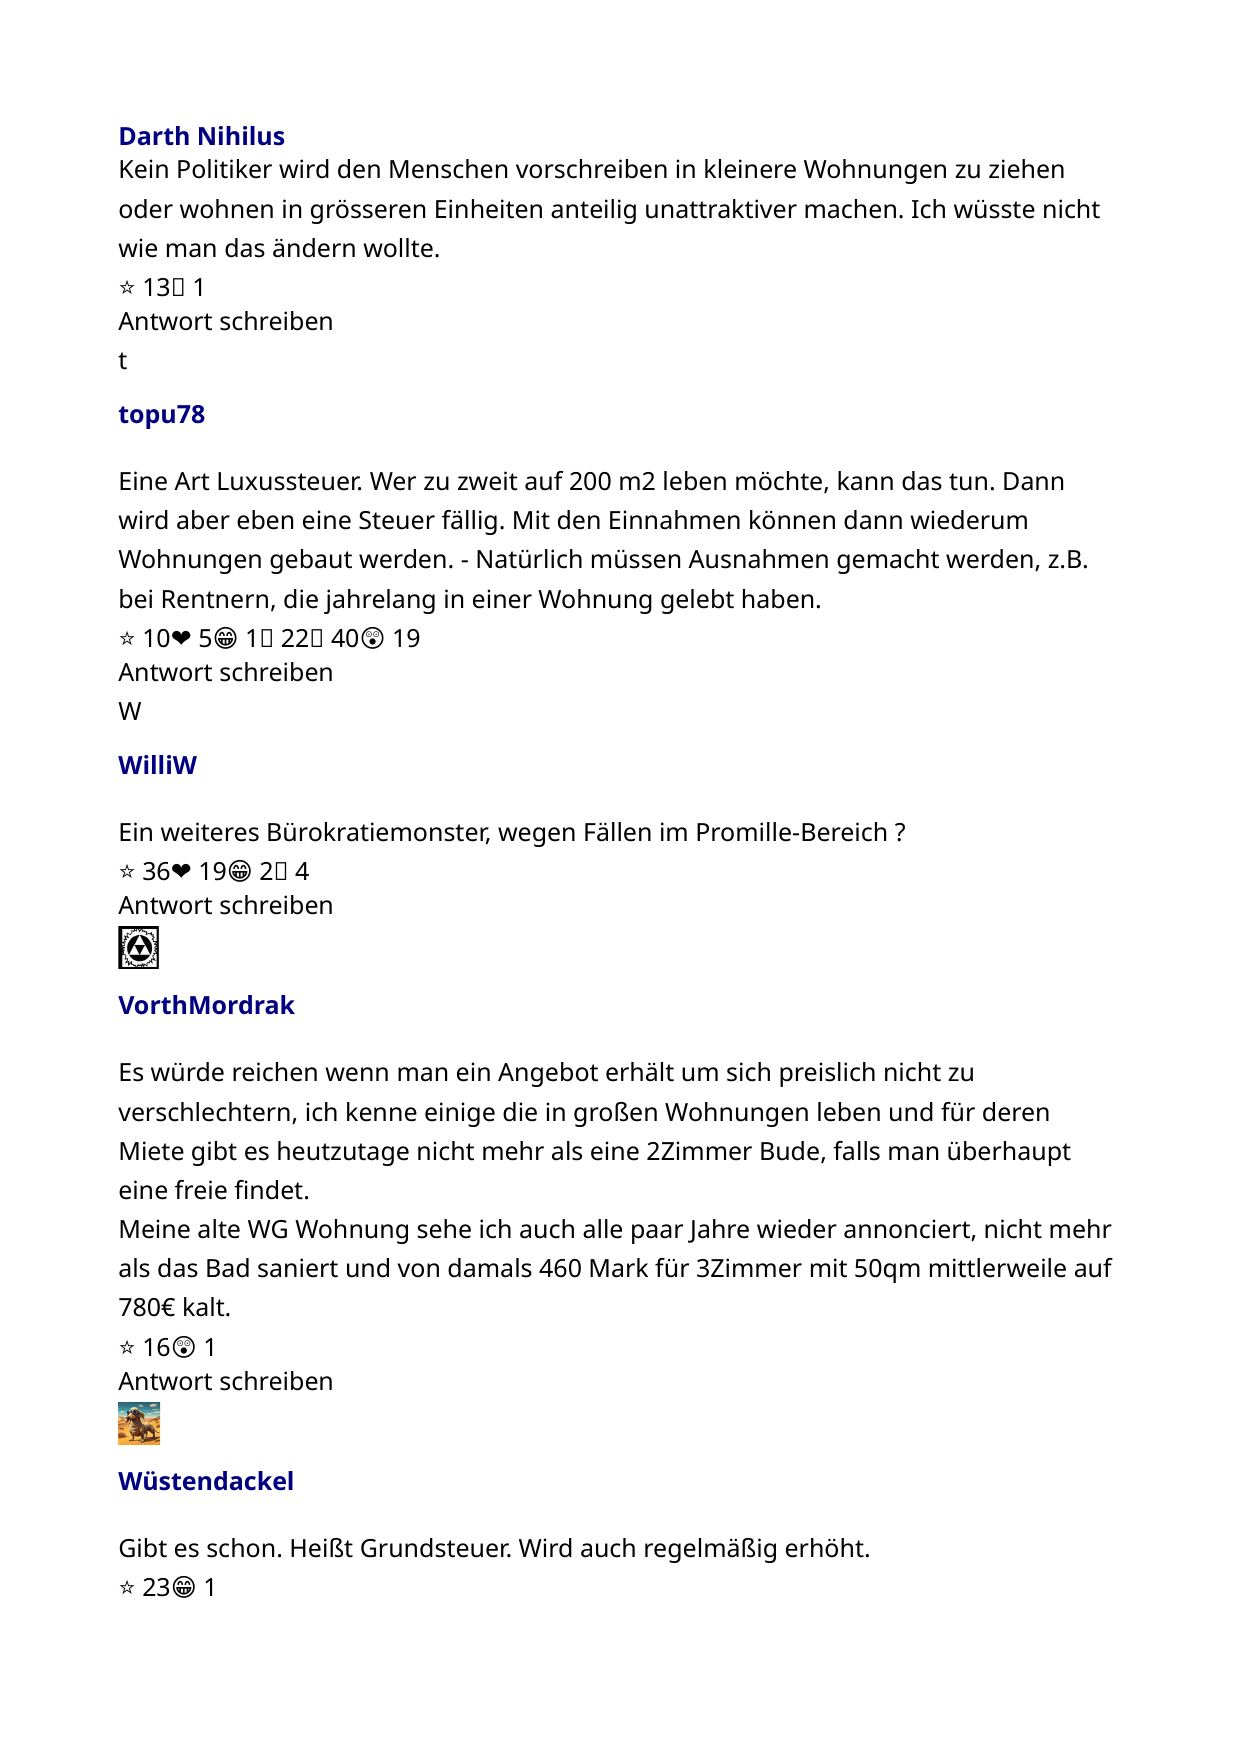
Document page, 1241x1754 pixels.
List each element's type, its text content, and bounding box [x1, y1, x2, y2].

text Es würde reichen wenn man ein Angebot erhält um sich preislich nicht zu verschlechtern, ich kenne einige die in großen Wohnungen leben und für deren Miete gibt es heutzutage nicht mehr als eine 2Zimmer Bude, falls man überhaupt eine freie findet. [118, 1055, 1122, 1207]
text Ein weiteres Bürokratiemonster, wegen Fällen im Promille-Bereich ? [118, 814, 1122, 848]
text ⭐️ 36❤️ 19😁 2🤨 4 [118, 854, 1122, 888]
subtitle WilliW [118, 747, 1122, 781]
text Antwort schreiben [118, 654, 1122, 688]
text ⭐️ 13🤨 1 [118, 270, 1122, 304]
text Meine alte WG Wohnung sehe ich auch alle paar Jahre wieder annonciert, nicht mehr als das Bad saniert und von damals 460 Mark für 3Zimmer mit 50qm mittlerweile auf 780€ kalt. [118, 1212, 1122, 1324]
subtitle Wüstendackel [118, 1463, 1122, 1497]
text ⭐️ 16😲 1 [118, 1329, 1122, 1363]
text Eine Art Luxussteuer. Wer zu zweit auf 200 m2 leben möchte, kann das tun. Dann wird aber eben eine Steuer fällig. Mit den Einnahmen können dann wiederum Wohnungen gebaut werden. - Natürlich müssen Ausnahmen gemacht werden, z.B. bei Rentnern, die jahrelang in einer Wohnung gelebt haben. [118, 464, 1122, 615]
text ⭐️ 23😁 1 [118, 1570, 1122, 1604]
text Antwort schreiben [118, 888, 1122, 922]
subtitle VorthMordrak [118, 988, 1122, 1022]
text ⭐️ 10❤️ 5😁 1🙁 22🤨 40😲 19 [118, 620, 1122, 654]
picture [118, 1402, 161, 1445]
picture [118, 926, 161, 969]
text Antwort schreiben [118, 1363, 1122, 1397]
text Kein Politiker wird den Menschen vorschreiben in kleinere Wohnungen zu ziehen oder wohnen in grösseren Einheiten anteilig unattraktiver machen. Ich wüsste nicht wie man das ändern wollte. [118, 152, 1122, 264]
text t [118, 343, 1122, 377]
subtitle topu78 [118, 397, 1122, 431]
text W [118, 694, 1122, 728]
subtitle Darth Nihilus [118, 118, 1122, 152]
text Gibt es schon. Heißt Grundsteuer. Wird auch regelmäßig erhöht. [118, 1531, 1122, 1564]
text Antwort schreiben [118, 304, 1122, 338]
